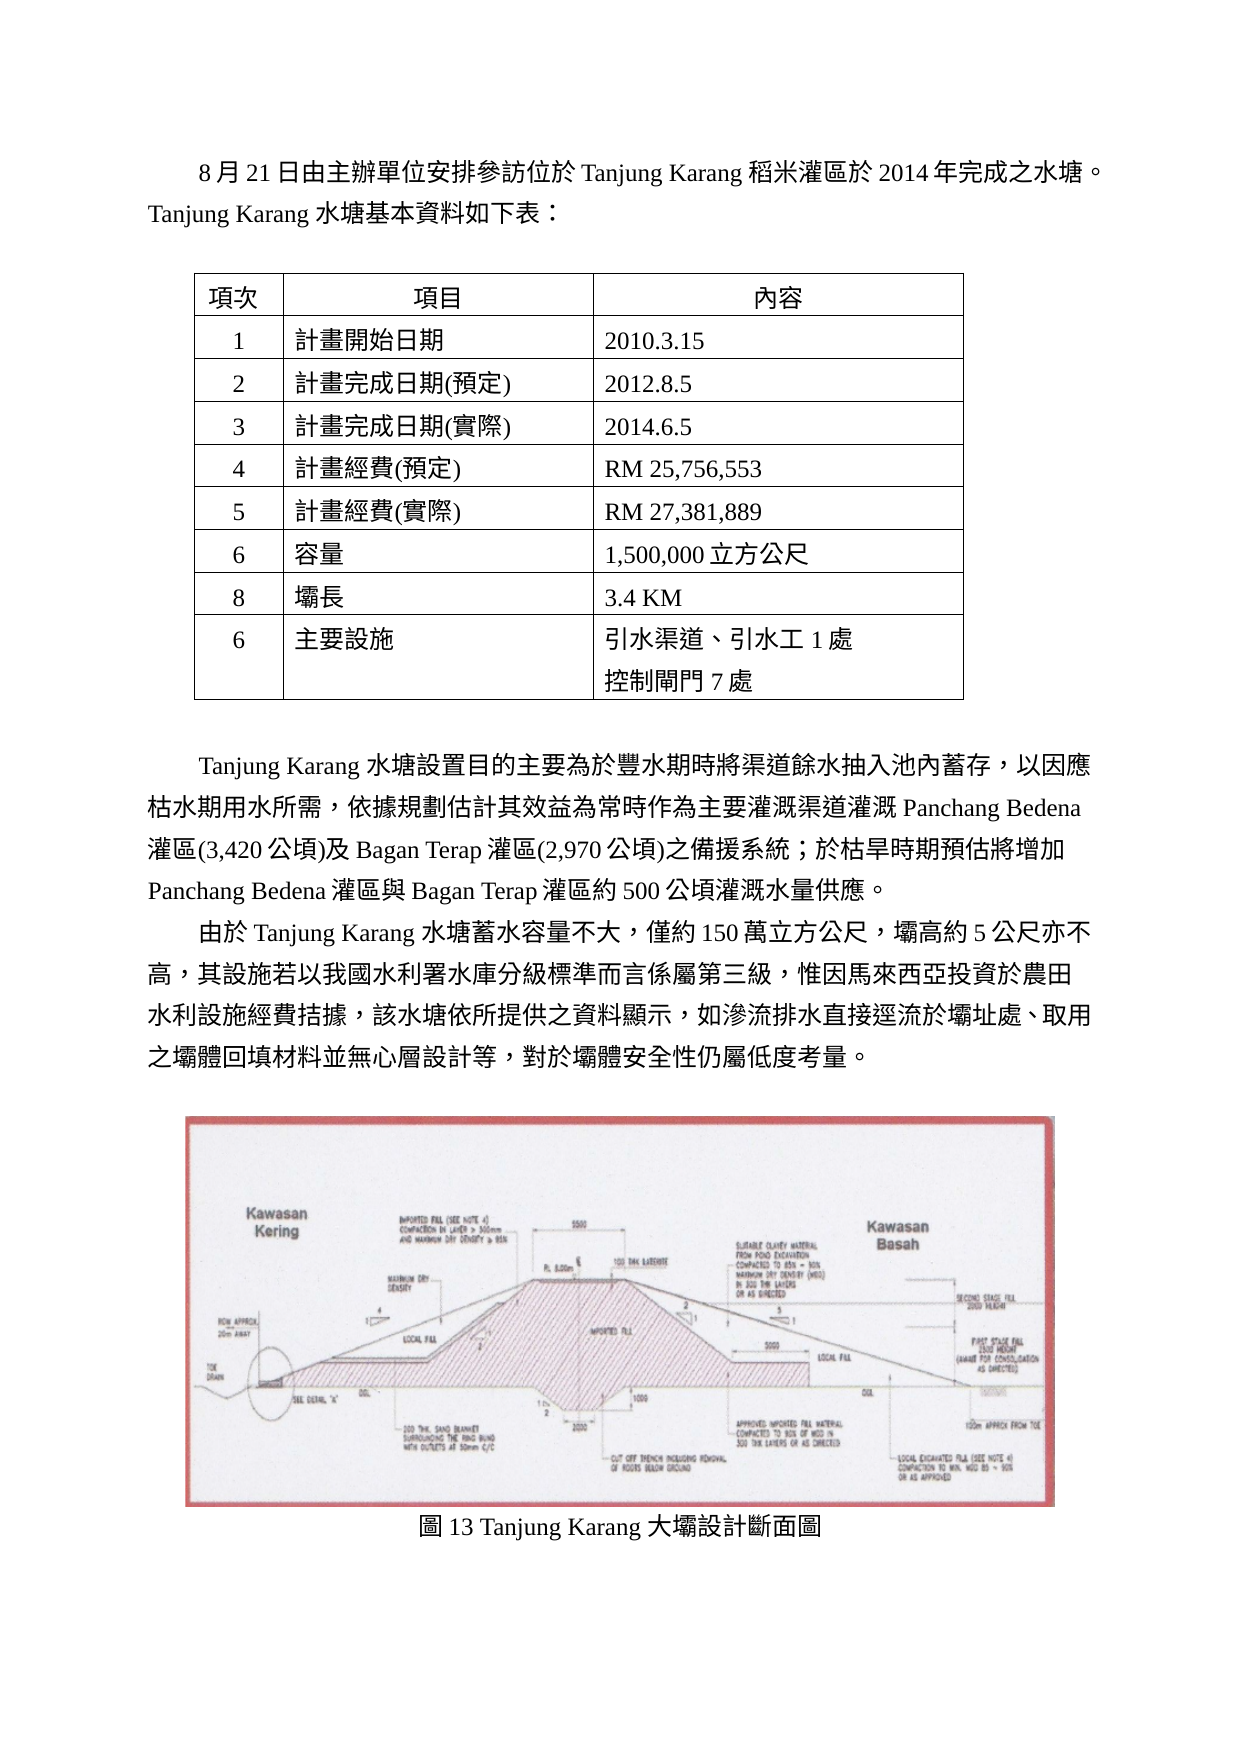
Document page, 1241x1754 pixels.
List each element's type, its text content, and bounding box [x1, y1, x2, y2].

table_cell 2012.8.5 [594, 359, 963, 401]
table_cell 3 [195, 402, 283, 443]
table_cell 6 [195, 615, 283, 699]
table_cell 1 [195, 316, 283, 358]
table_cell 計畫經費(預定) [284, 445, 593, 486]
table_cell 主要設施 [284, 615, 593, 699]
table_cell 2014.6.5 [594, 402, 963, 443]
table_cell 計畫完成日期(實際) [284, 402, 593, 443]
table_cell 1,500,000立方公尺 [594, 530, 963, 572]
text 8月21日由主辦單位安排參訪位於Tanjung Karang 稻米灌區於2014年完成之水塘。Tanjung Karang 水塘基本資料如下表： [148, 148, 1092, 231]
table_cell 計畫經費(實際) [284, 487, 593, 529]
table_cell 5 [195, 487, 283, 529]
table_cell 壩長 [284, 573, 593, 614]
table_header 內容 [594, 274, 963, 315]
table_cell 3.4 KM [594, 573, 963, 614]
text Tanjung Karang 水塘設置目的主要為於豐水期時將渠道餘水抽入池內蓄存，以因應枯水期用水所需，依據規劃估計其效益為常時作為主要灌溉渠道灌溉Panchang Bedena灌區(3,420公頃)及Bagan Terap灌區(2,970公頃)之備援系統；於枯旱時期預估將增加Panchang Bedena灌區與Bagan Terap灌區約500公頃灌溉水量供應。 [148, 741, 1092, 908]
table_cell RM 25,756,553 [594, 445, 963, 486]
table_cell 6 [195, 530, 283, 572]
text 圖13 Tanjung Karang 大壩設計斷面圖 [148, 1506, 1092, 1543]
table_header 項目 [284, 274, 593, 315]
table_cell 8 [195, 573, 283, 614]
table_cell 計畫完成日期(預定) [284, 359, 593, 401]
table_cell 引水渠道、引水工 1處 控制閘門 7處 [594, 615, 963, 699]
table_cell RM 27,381,889 [594, 487, 963, 529]
table_cell 2010.3.15 [594, 316, 963, 358]
table_cell 2 [195, 359, 283, 401]
text 由於Tanjung Karang 水塘蓄水容量不大，僅約150萬立方公尺，壩高約5公尺亦不高，其設施若以我國水利署水庫分級標準而言係屬第三級，惟因馬來西亞投資於農田水利設施經費拮據，該水塘依所提供之資料顯示，如滲流排水直接逕流於壩址處、取用之壩體回填材料並無心層設計等，對於壩體安全性仍屬低度考量。 [148, 908, 1092, 1075]
table_cell 計畫開始日期 [284, 316, 593, 358]
picture [185, 1116, 1055, 1507]
table_cell 4 [195, 445, 283, 486]
table_cell 容量 [284, 530, 593, 572]
table_header 項次 [195, 274, 283, 315]
